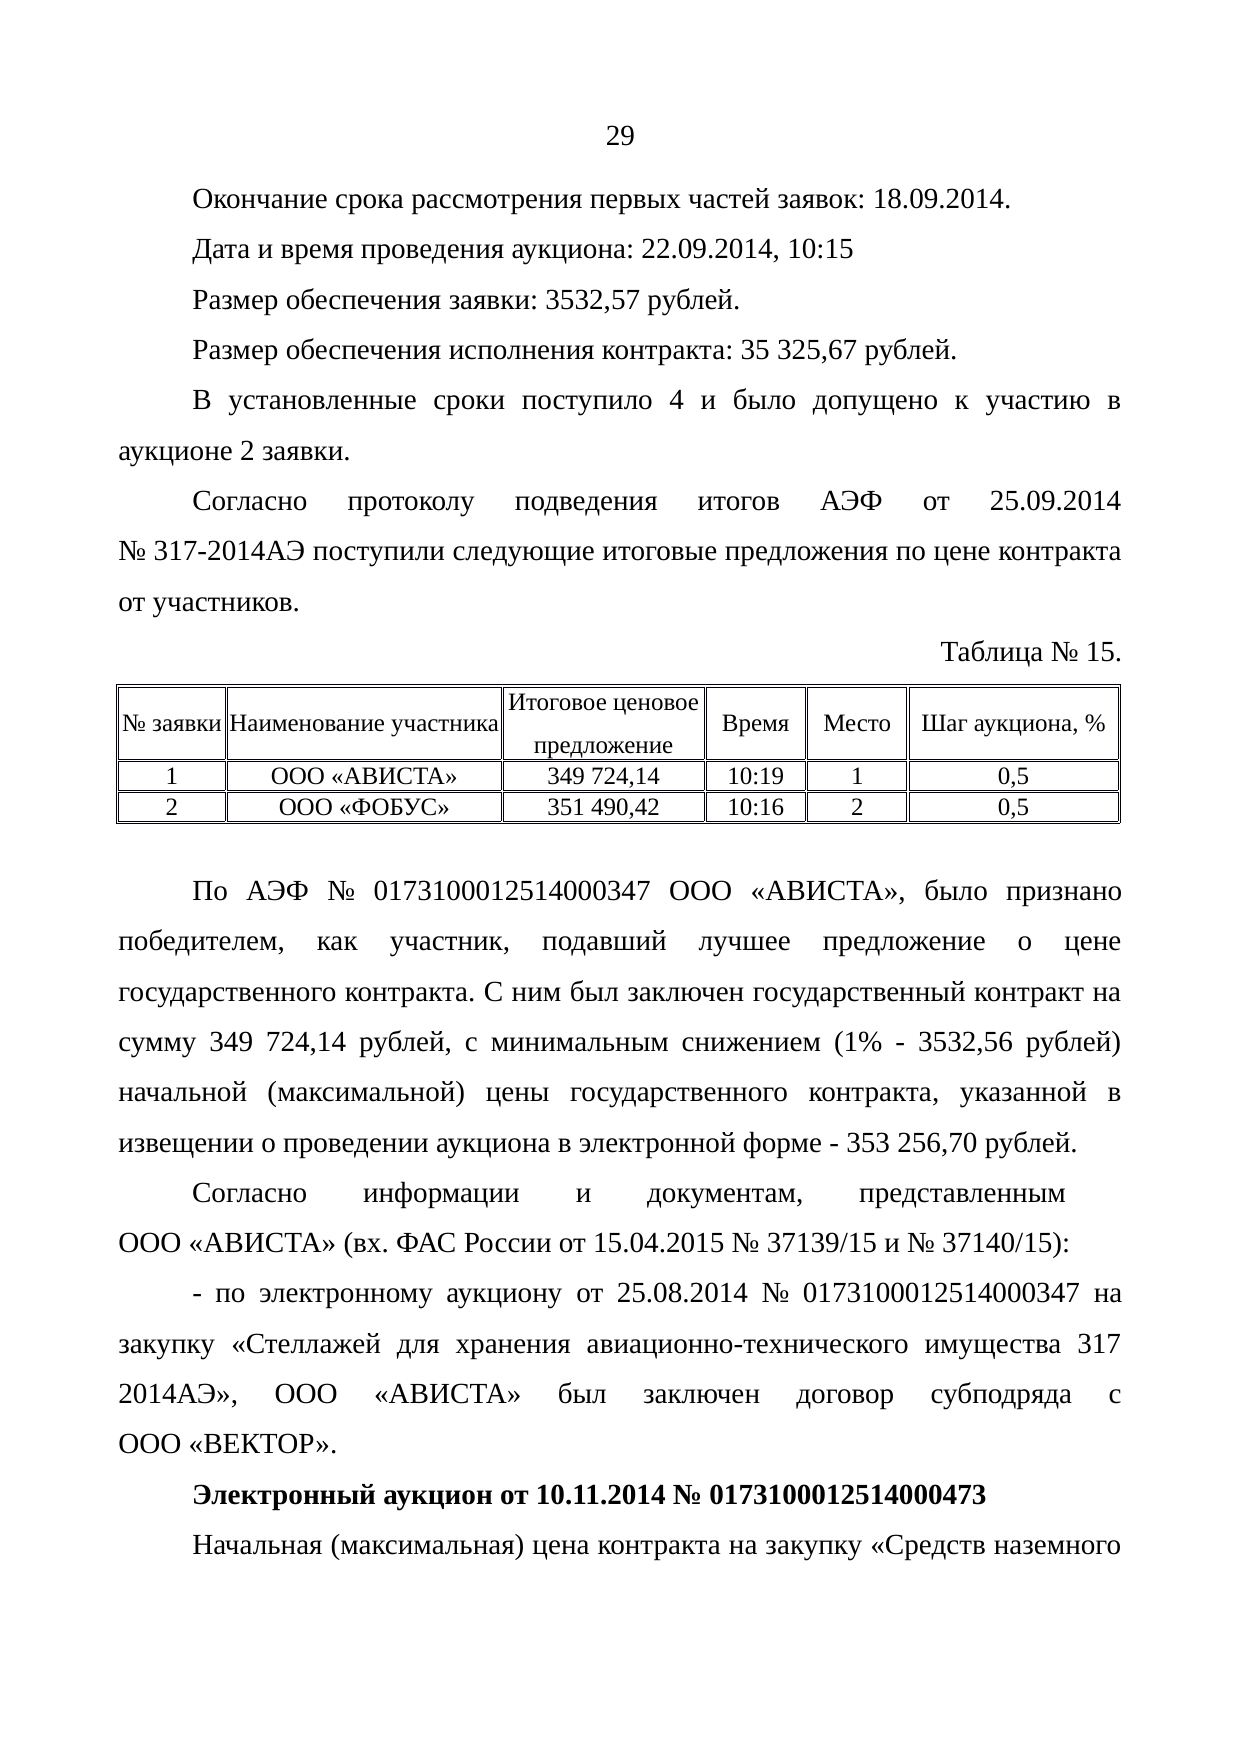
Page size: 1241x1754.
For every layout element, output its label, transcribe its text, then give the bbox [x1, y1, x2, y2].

text - по электронному аукциону от 25.08.2014 № 0173100012514000347 на закупку «Стеллажей для хранения авиационно-технического имущества 317 2014АЭ», ООО «АВИСТА» был заключен договор субподряда с ООО «ВЕКТОР». [118, 1276, 1122, 1460]
text Электронный аукцион от 10.11.2014 № 0173100012514000473 [118, 1477, 1122, 1510]
table_cell 2 [808, 793, 906, 821]
table_cell 1 [119, 762, 225, 789]
table_cell 0,5 [910, 793, 1118, 821]
table_header Итоговое ценовое предложение [504, 688, 704, 758]
table_cell 10:19 [707, 762, 805, 789]
table_header № заявки [119, 688, 225, 758]
text Окончание срока рассмотрения первых частей заявок: 18.09.2014. [118, 181, 1122, 215]
text В установленные сроки поступило 4 и было допущено к участию в аукционе 2 заявки. [118, 382, 1122, 466]
text По АЭФ № 0173100012514000347 ООО «АВИСТА», было признано победителем, как участник, подавший лучшее предложение о цене государственного контракта. С ним был заключен государственный контракт на сумму 349 724,14 рублей, с минимальным снижением (1% - 3532,56 рублей) начальной (максимальной) цены государственного контракта, указанной в извещении о проведении аукциона в электронной форме - 353 256,70 рублей. [118, 873, 1122, 1158]
table_cell 351 490,42 [504, 793, 704, 821]
table_cell 10:16 [707, 793, 805, 821]
table_cell 0,5 [910, 762, 1118, 789]
table_cell 1 [808, 762, 906, 789]
table_header Наименование участника [228, 688, 501, 758]
text Начальная (максимальная) цена контракта на закупку «Средств наземного [118, 1527, 1122, 1561]
text Размер обеспечения заявки: 3532,57 рублей. [118, 282, 1122, 315]
table_header Место [808, 688, 906, 758]
text Размер обеспечения исполнения контракта: 35 325,67 рублей. [118, 332, 1122, 366]
text Согласно протоколу подведения итогов АЭФ от 25.09.2014 № 317-2014АЭ поступили следующие итоговые предложения по цене контракта от участников. [118, 483, 1122, 617]
table_cell 349 724,14 [504, 762, 704, 789]
table_header Шаг аукциона, % [910, 688, 1118, 758]
text Таблица № 15. [118, 634, 1122, 667]
table_cell ООО «ФОБУС» [228, 793, 501, 821]
text Дата и время проведения аукциона: 22.09.2014, 10:15 [118, 231, 1122, 265]
table_cell 2 [119, 793, 225, 821]
text Согласно информации и документам, представленным ООО «АВИСТА» (вх. ФАС России от 15.04.2015 № 37139/15 и № 37140/15): [118, 1175, 1122, 1259]
table_header Время [707, 688, 805, 758]
table_cell ООО «АВИСТА» [228, 762, 501, 789]
